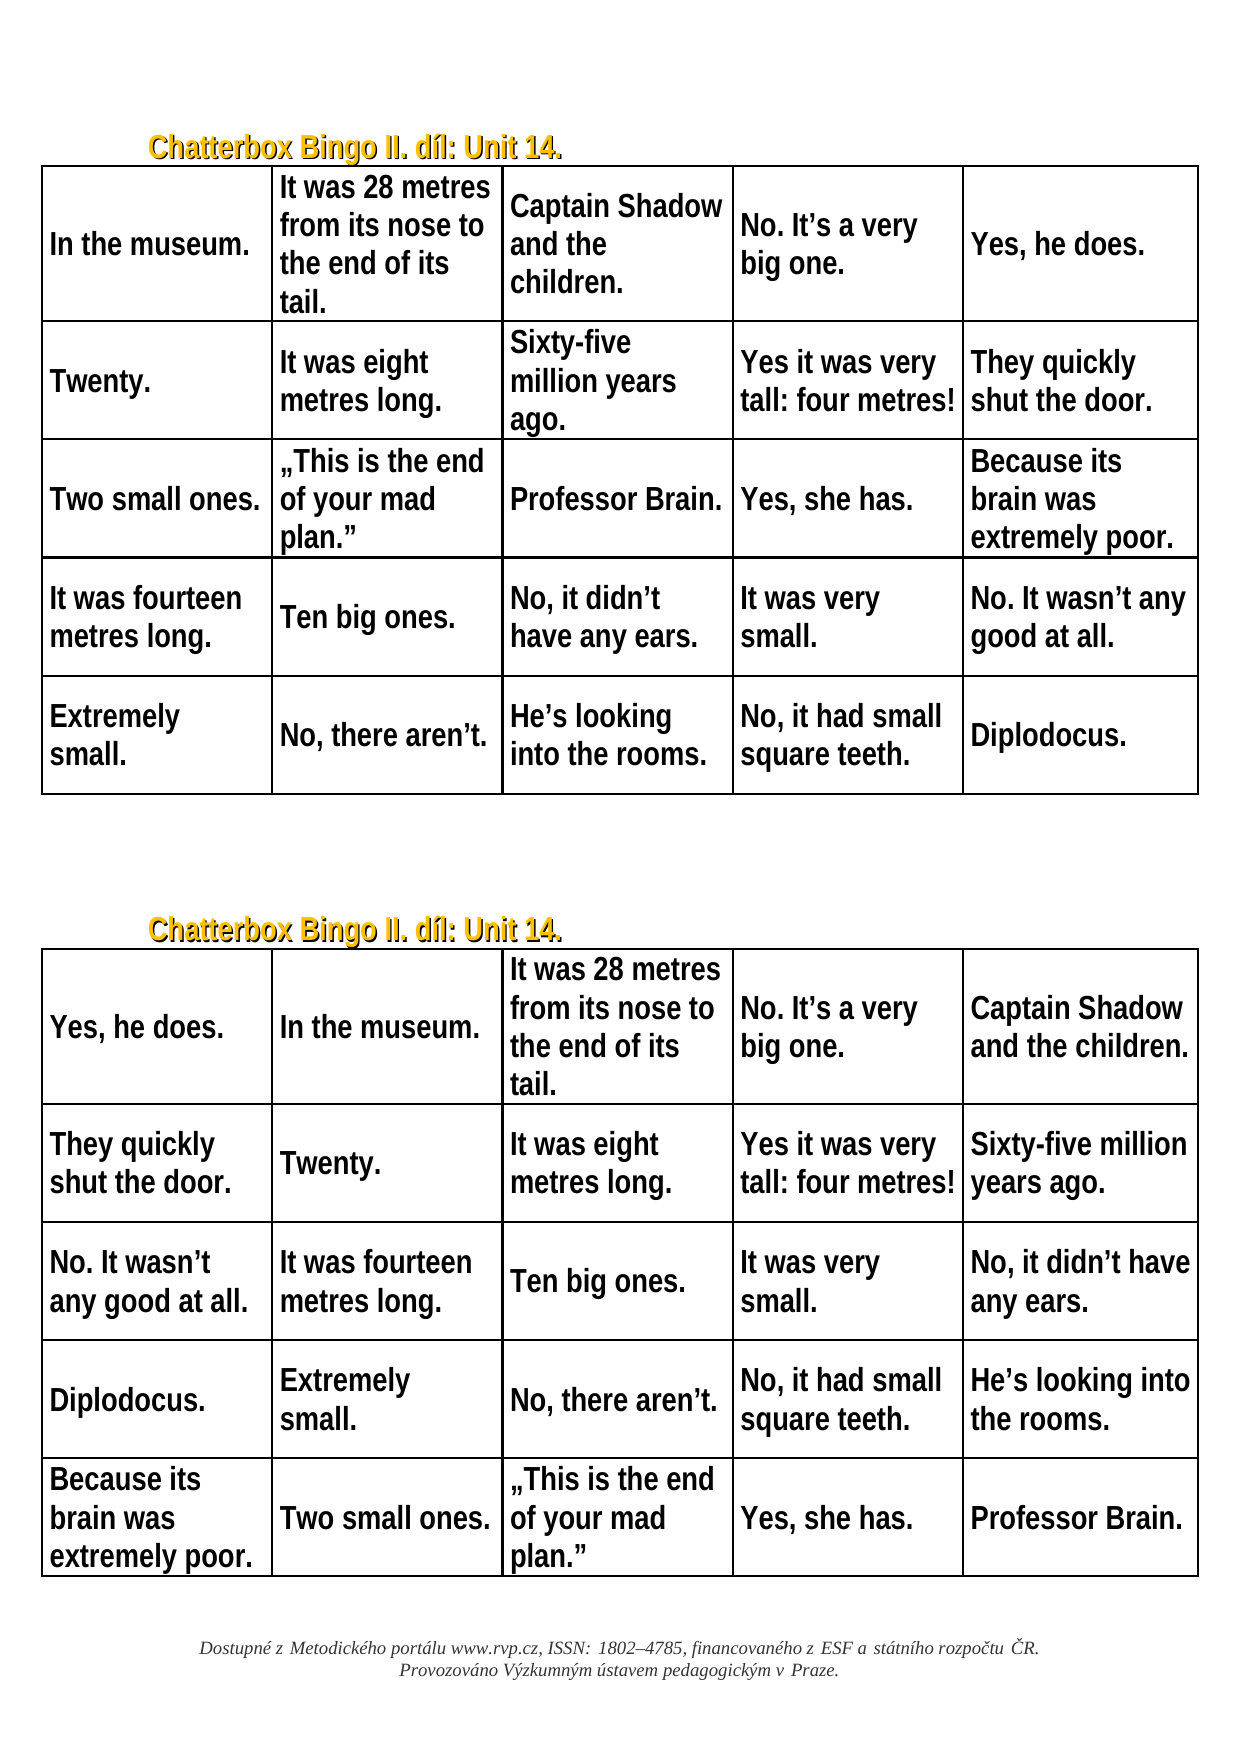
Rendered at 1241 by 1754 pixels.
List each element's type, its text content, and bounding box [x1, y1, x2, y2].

table_cell No. It wasn’t any good at all. [43, 1223, 271, 1339]
table_cell Yes it was very tall: four metres! [734, 1105, 962, 1221]
table_cell Ten big ones. [273, 559, 501, 674]
table_cell No, it had small square teeth. [734, 1341, 962, 1457]
table_header No. It’s a very big one. [734, 950, 962, 1103]
table_header Captain Shadow and the children. [504, 167, 732, 320]
table_cell Two small ones. [273, 1459, 501, 1575]
table_header Yes, he does. [964, 167, 1197, 320]
table_cell Extremely small. [273, 1341, 501, 1457]
table_cell It was very small. [734, 1223, 962, 1339]
text Chatterbox Bingo II. díl: Unit 14. [148, 127, 1092, 165]
table_cell No, there aren’t. [273, 677, 501, 793]
table_header Yes, he does. [43, 950, 271, 1103]
table_cell Yes it was very tall: four metres! [734, 322, 962, 438]
table_cell They quickly shut the door. [964, 322, 1197, 438]
table_cell It was fourteen metres long. [43, 559, 271, 674]
text Chatterbox Bingo II. díl: Unit 14. [148, 909, 1092, 948]
table_header It was 28 metres from its nose to the end of its tail. [273, 167, 501, 320]
table_header Captain Shadow and the children. [964, 950, 1197, 1103]
table_cell Two small ones. [43, 440, 271, 556]
table_cell It was very small. [734, 559, 962, 674]
table_cell Sixty-five million years ago. [964, 1105, 1197, 1221]
table_cell Yes, she has. [734, 1459, 962, 1575]
table_cell Twenty. [43, 322, 271, 438]
table_cell Diplodocus. [43, 1341, 271, 1457]
table_header No. It’s a very big one. [734, 167, 962, 320]
table_cell No, it had small square teeth. [734, 677, 962, 793]
table_cell No, it didn’t have any ears. [504, 559, 732, 674]
table_cell He’s looking into the rooms. [964, 1341, 1197, 1457]
table_cell Extremely small. [43, 677, 271, 793]
table_cell It was fourteen metres long. [273, 1223, 501, 1339]
table_cell Because its brain was extremely poor. [964, 440, 1197, 556]
table_cell Yes, she has. [734, 440, 962, 556]
table_header It was 28 metres from its nose to the end of its tail. [504, 950, 732, 1103]
table_cell Because its brain was extremely poor. [43, 1459, 271, 1575]
table_cell Ten big ones. [504, 1223, 732, 1339]
table_cell No, there aren’t. [504, 1341, 732, 1457]
table_cell Professor Brain. [504, 440, 732, 556]
table_cell He’s looking into the rooms. [504, 677, 732, 793]
table_header In the museum. [43, 167, 271, 320]
table_cell No, it didn’t have any ears. [964, 1223, 1197, 1339]
table_cell „This is the end of your mad plan.” [273, 440, 501, 556]
table_cell „This is the end of your mad plan.” [504, 1459, 732, 1575]
table_cell Twenty. [273, 1105, 501, 1221]
table_cell It was eight metres long. [504, 1105, 732, 1221]
table_cell They quickly shut the door. [43, 1105, 271, 1221]
table_cell It was eight metres long. [273, 322, 501, 438]
table_cell Diplodocus. [964, 677, 1197, 793]
table_cell No. It wasn’t any good at all. [964, 559, 1197, 674]
table_header In the museum. [273, 950, 501, 1103]
table_cell Professor Brain. [964, 1459, 1197, 1575]
table_cell Sixty-five million years ago. [504, 322, 732, 438]
